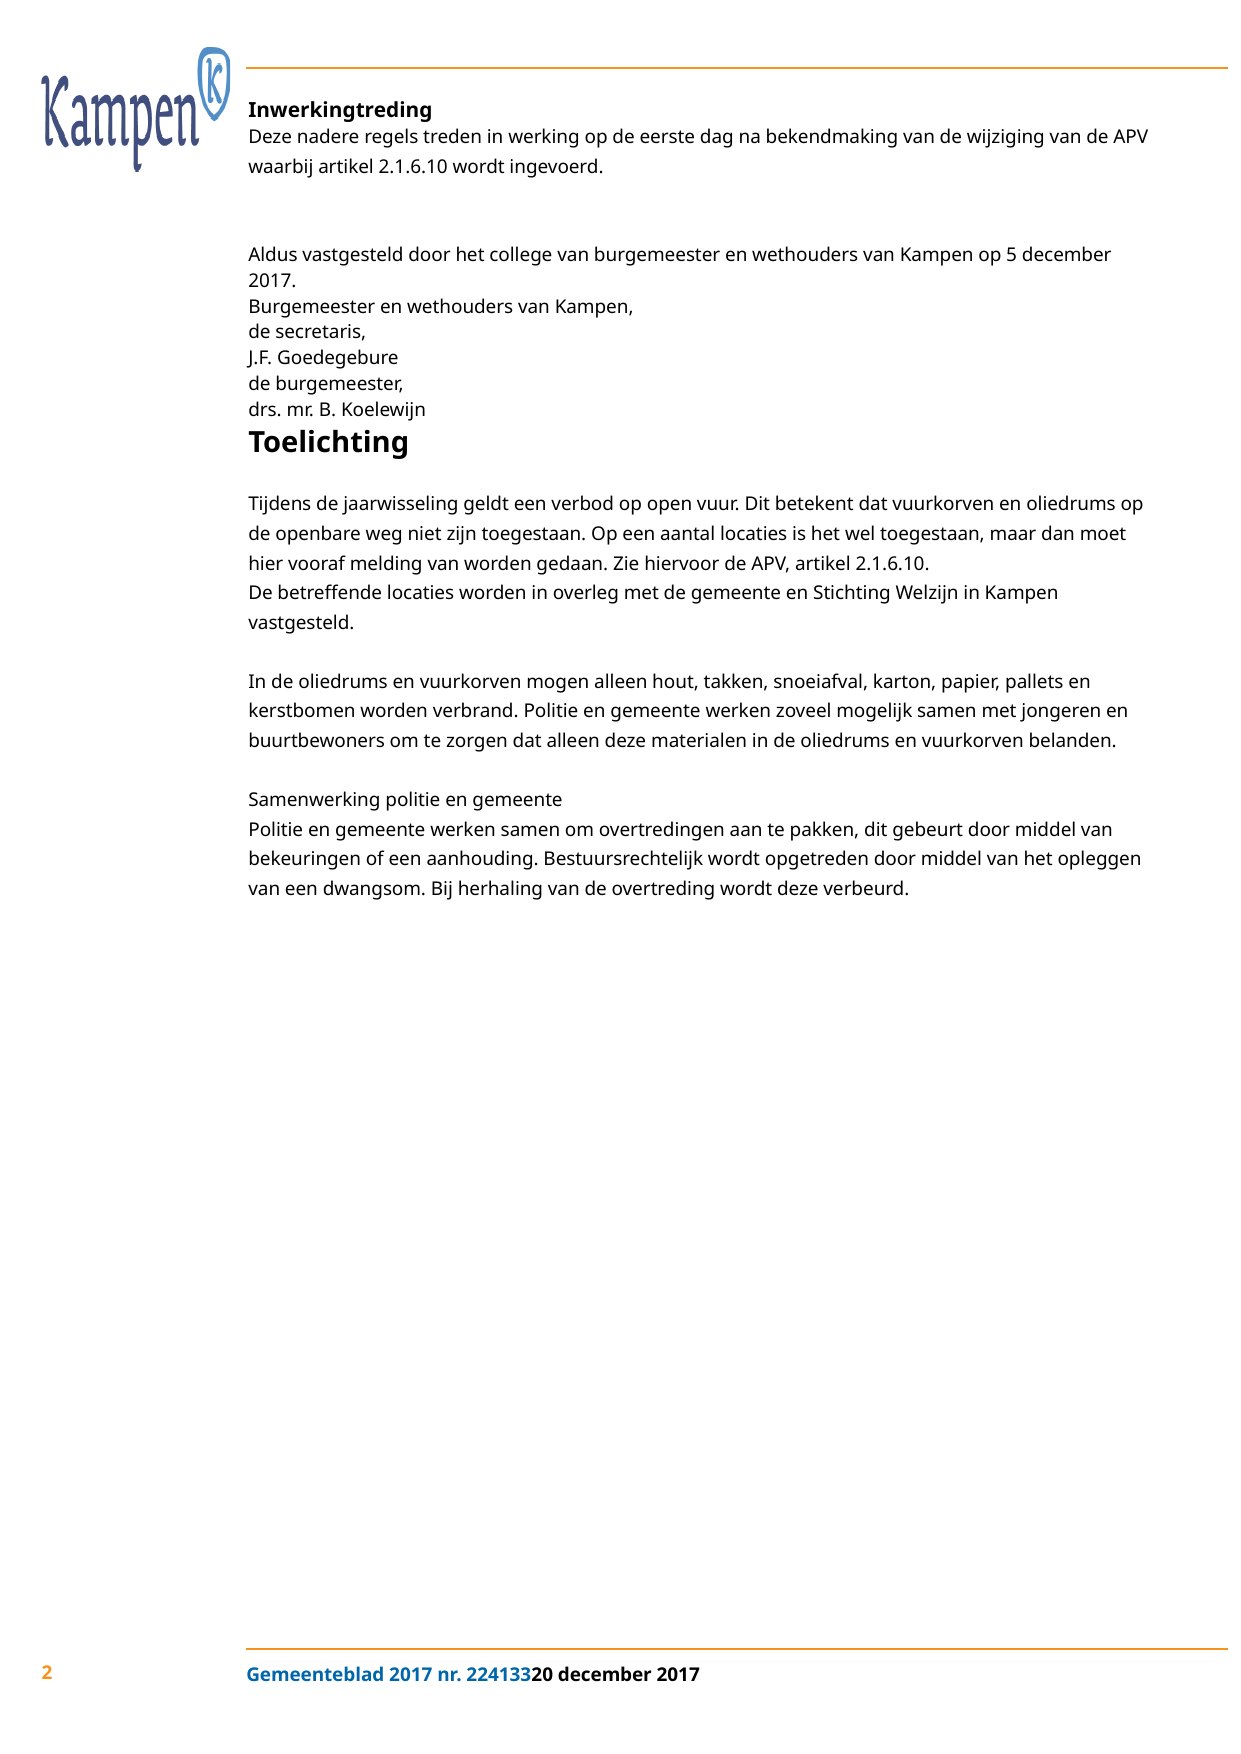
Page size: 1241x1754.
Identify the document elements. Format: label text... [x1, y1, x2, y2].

text de burgemeester, [248, 370, 1152, 396]
text Samenwerking politie en gemeente [248, 786, 1152, 812]
text De betreffende locaties worden in overleg met de gemeente en Stichting Welzijn in Kampen vastgesteld. [248, 579, 1152, 634]
picture [41, 47, 231, 172]
text Toelichting [248, 422, 1152, 461]
text Deze nadere regels treden in werking op de eerste dag na bekendmaking van de wijziging van de APV waarbij artikel 2.1.6.10 wordt ingevoerd. [248, 123, 1152, 178]
text Inwerkingtreding [248, 95, 1152, 123]
text Aldus vastgesteld door het college van burgemeester en wethouders van Kampen op 5 december 2017. [248, 242, 1152, 293]
text drs. mr. B. Koelewijn [248, 396, 1152, 422]
text de secretaris, [248, 319, 1152, 344]
text Tijdens de jaarwisseling geldt een verbod op open vuur. Dit betekent dat vuurkorven en oliedrums op de openbare weg niet zijn toegestaan. Op een aantal locaties is het wel toegestaan, maar dan moet hier vooraf melding van worden gedaan. Zie hiervoor de APV, artikel 2.1.6.10. [248, 491, 1152, 575]
text In de oliedrums en vuurkorven mogen alleen hout, takken, snoeiafval, karton, papier, pallets en kerstbomen worden verbrand. Politie en gemeente werken zoveel mogelijk samen met jongeren en buurtbewoners om te zorgen dat alleen deze materialen in de oliedrums en vuurkorven belanden. [248, 668, 1152, 753]
text Burgemeester en wethouders van Kampen, [248, 293, 1152, 319]
text J.F. Goedegebure [248, 344, 1152, 370]
text Politie en gemeente werken samen om overtredingen aan te pakken, dit gebeurt door middel van bekeuringen of een aanhouding. Bestuursrechtelijk wordt opgetreden door middel van het opleggen van een dwangsom. Bij herhaling van de overtreding wordt deze verbeurd. [248, 816, 1152, 901]
